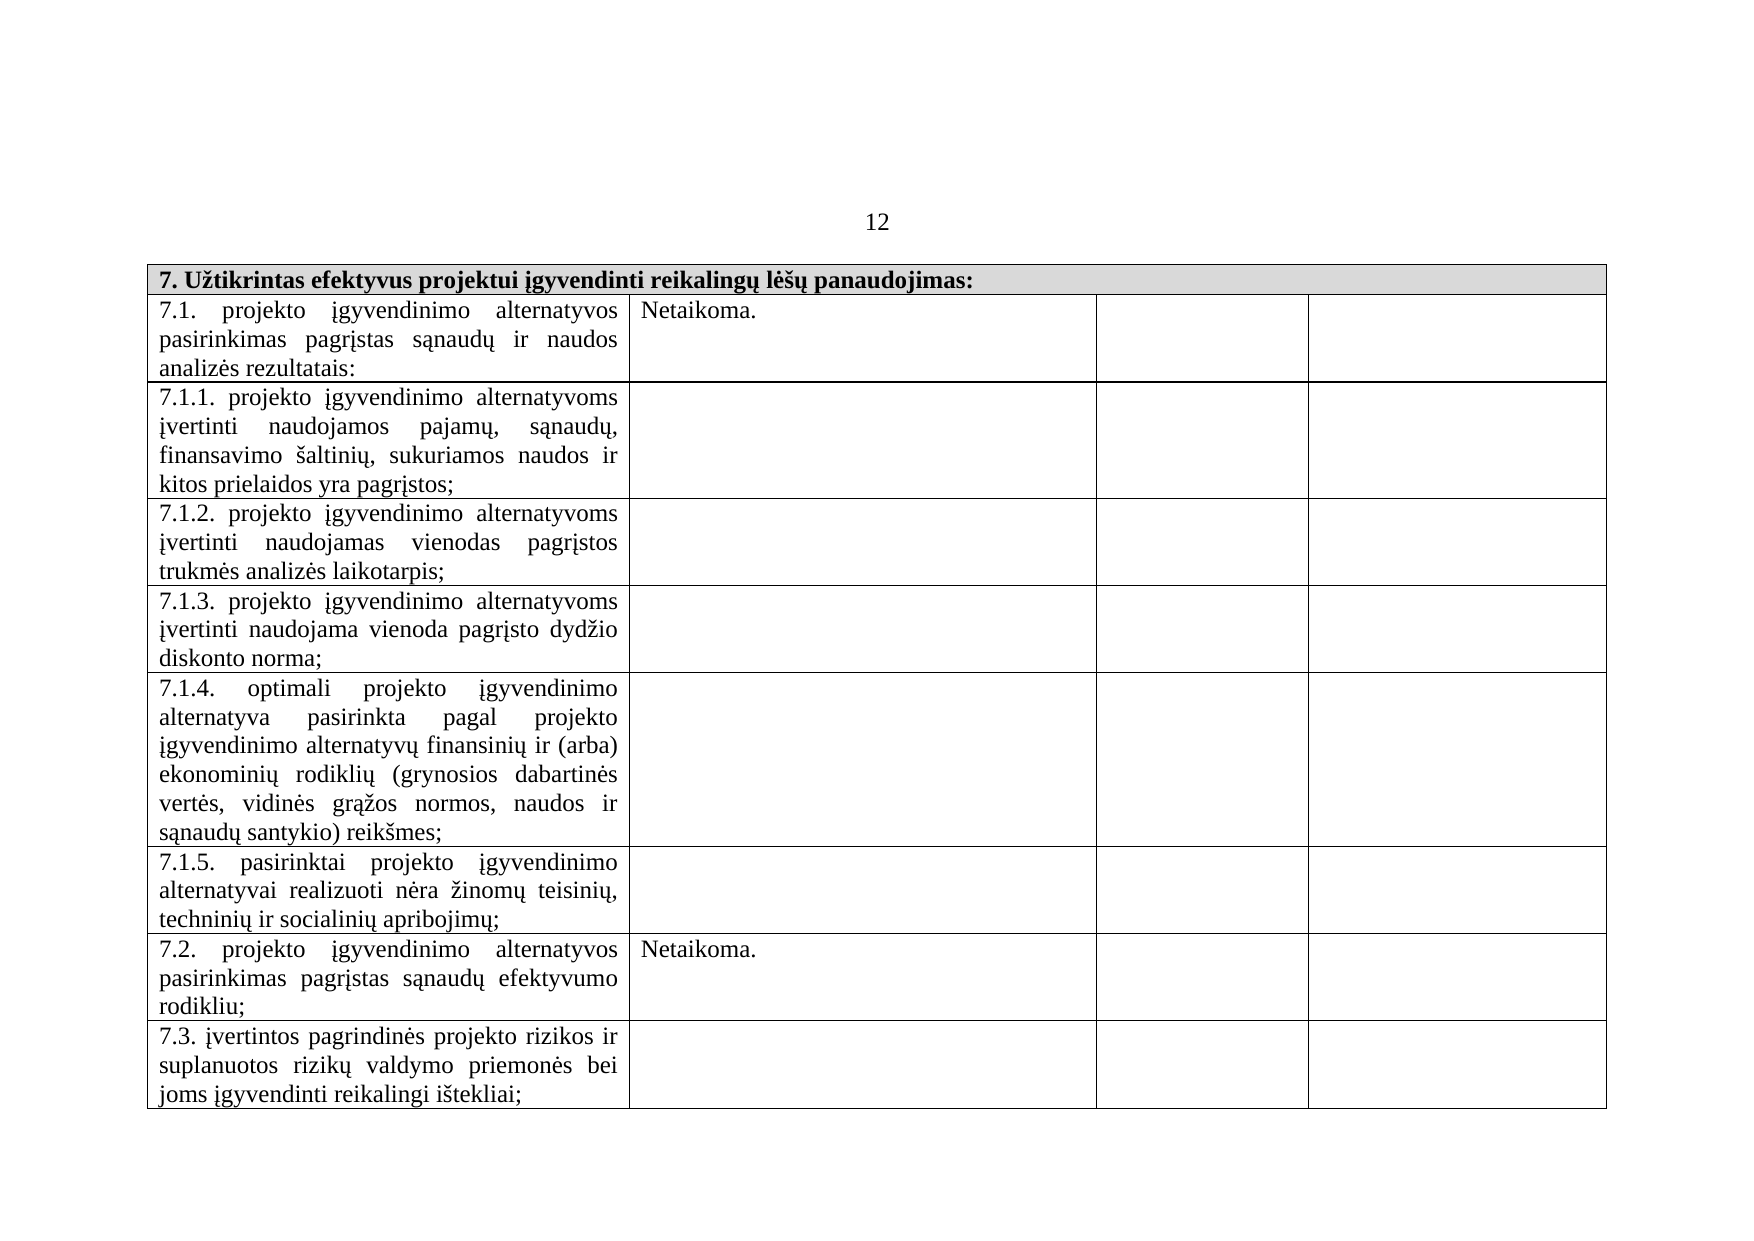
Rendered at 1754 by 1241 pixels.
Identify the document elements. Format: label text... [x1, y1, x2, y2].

table_cell [1309, 934, 1606, 1020]
table_cell 7.1.5. pasirinktai projekto įgyvendinimo alternatyvai realizuoti nėra žinomų teisinių, techninių ir socialinių apribojimų; [148, 847, 629, 933]
table_cell [630, 383, 1096, 497]
table_cell [1097, 499, 1308, 585]
table_cell Netaikoma. [630, 295, 1096, 381]
table_cell 7. Užtikrintas efektyvus projektui įgyvendinti reikalingų lėšų panaudojimas: [148, 265, 1606, 294]
table_cell [630, 1021, 1096, 1107]
table_cell Netaikoma. [630, 934, 1096, 1020]
table_cell [1309, 295, 1606, 381]
table_cell [1309, 1021, 1606, 1107]
table_cell [630, 499, 1096, 585]
table_cell 7.2. projekto įgyvendinimo alternatyvos pasirinkimas pagrįstas sąnaudų efektyvumo rodikliu; [148, 934, 629, 1020]
table_cell [1309, 673, 1606, 846]
table_cell [1309, 499, 1606, 585]
table_cell 7.1.1. projekto įgyvendinimo alternatyvoms įvertinti naudojamos pajamų, sąnaudų, finansavimo šaltinių, sukuriamos naudos ir kitos prielaidos yra pagrįstos; [148, 383, 629, 497]
table_cell 7.1. projekto įgyvendinimo alternatyvos pasirinkimas pagrįstas sąnaudų ir naudos analizės rezultatais: [148, 295, 629, 381]
table_cell [630, 673, 1096, 846]
table_cell [1309, 383, 1606, 497]
table_cell 7.1.2. projekto įgyvendinimo alternatyvoms įvertinti naudojamas vienodas pagrįstos trukmės analizės laikotarpis; [148, 499, 629, 585]
table_cell [1097, 673, 1308, 846]
table_cell [1309, 847, 1606, 933]
table_cell [1097, 1021, 1308, 1107]
table_cell 7.3. įvertintos pagrindinės projekto rizikos ir suplanuotos rizikų valdymo priemonės bei joms įgyvendinti reikalingi ištekliai; [148, 1021, 629, 1107]
table_cell [1097, 586, 1308, 672]
table_cell [1309, 586, 1606, 672]
table_cell [630, 586, 1096, 672]
table_cell 7.1.4. optimali projekto įgyvendinimo alternatyva pasirinkta pagal projekto įgyvendinimo alternatyvų finansinių ir (arba) ekonominių rodiklių (grynosios dabartinės vertės, vidinės grąžos normos, naudos ir sąnaudų santykio) reikšmes; [148, 673, 629, 846]
table_cell [1097, 295, 1308, 381]
table_cell 7.1.3. projekto įgyvendinimo alternatyvoms įvertinti naudojama vienoda pagrįsto dydžio diskonto norma; [148, 586, 629, 672]
table_cell [1097, 383, 1308, 497]
table_cell [1097, 847, 1308, 933]
table_cell [1097, 934, 1308, 1020]
table_cell [630, 847, 1096, 933]
